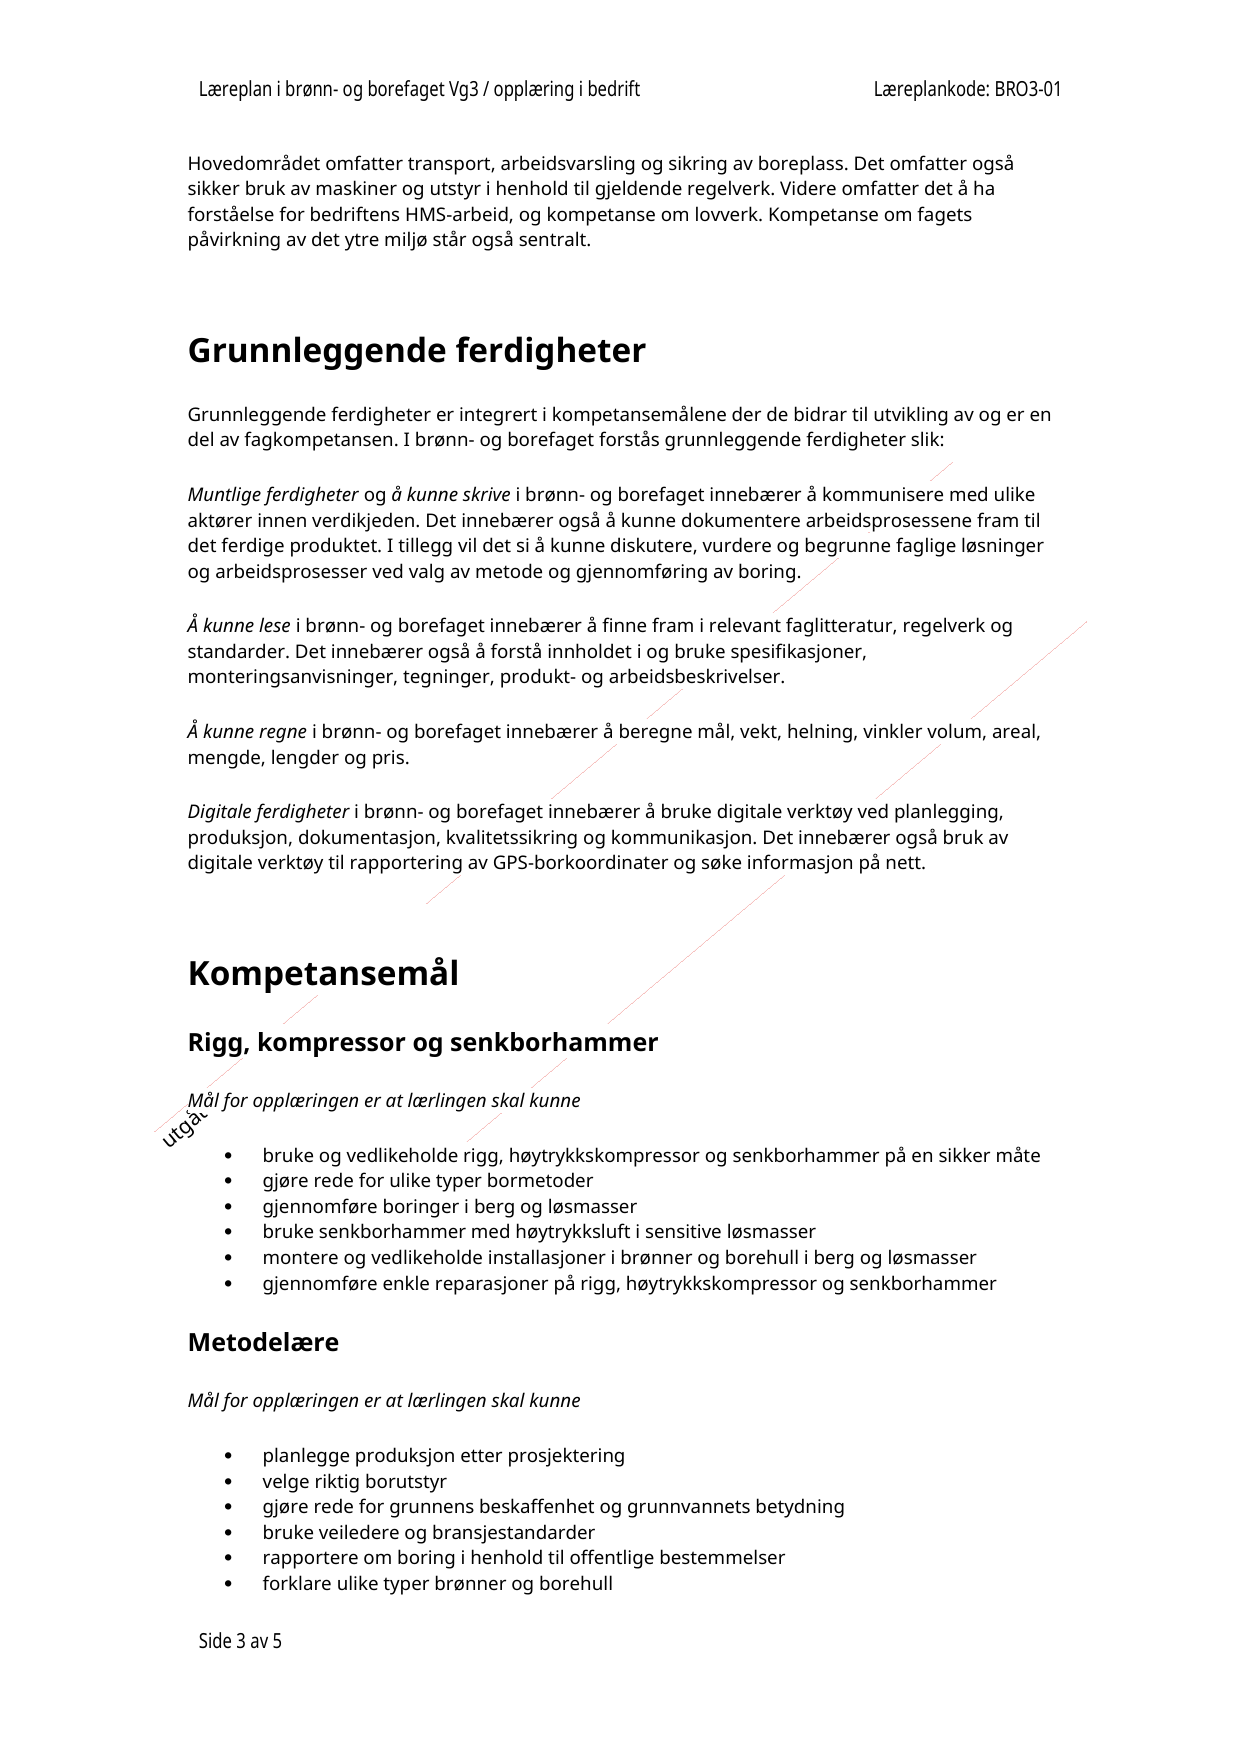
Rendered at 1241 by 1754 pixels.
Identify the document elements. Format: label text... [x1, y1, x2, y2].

list velge riktig borutstyr [447, 1468, 1053, 1493]
text Digitale ferdigheter i brønn- og borefaget innebærer å bruke digitale verktøy ved planlegging, produksjon, dokumentasjon, kvalitetssikring og kommunikasjon. Det innebærer også bruk av digitale verktøy til rapportering av GPS-borkoordinater og søke informasjon på nett. [926, 799, 1053, 875]
text Hovedområdet omfatter transport, arbeidsvarsling og sikring av boreplass. Det omfatter også sikker bruk av maskiner og utstyr i henhold til gjeldende regelverk. Videre omfatter det å ha forståelse for bedriftens HMS-arbeid, og kompetanse om lovverk. Kompetanse om fagets påvirkning av det ytre miljø står også sentralt. [592, 150, 1053, 252]
list planlegge produksjon etter prosjektering [225, 1442, 1053, 1468]
list gjøre rede for ulike typer bormetoder [225, 1168, 263, 1193]
list rapportere om boring i henhold til offentlige bestemmelser [225, 1544, 1053, 1570]
list bruke veiledere og bransjestandarder [596, 1519, 1053, 1544]
subtitle Kompetansemål [643, 904, 1053, 995]
list gjøre rede for grunnens beskaffenhet og grunnvannets betydning [225, 1493, 1053, 1519]
text Mål for opplæringen er at lærlingen skal kunne [588, 1388, 1053, 1413]
text Grunnleggende ferdigheter er integrert i kompetansemålene der de bidrar til utvikling av og er en del av fagkompetansen. I brønn- og borefaget forstås grunnleggende ferdigheter slik: [945, 401, 1053, 452]
list forklare ulike typer brønner og borehull [613, 1570, 1053, 1596]
list gjennomføre boringer i berg og løsmasser [225, 1193, 263, 1219]
text Å kunne regne i brønn- og borefaget innebærer å beregne mål, vekt, helning, vinkler volum, areal, mengde, lengder og pris. [913, 718, 1053, 769]
subtitle Grunnleggende ferdigheter [655, 281, 1053, 372]
list bruke veiledere og bransjestandarder [225, 1519, 263, 1544]
list velge riktig borutstyr [225, 1468, 263, 1493]
subtitle Metodelære [187, 1324, 1053, 1359]
list gjennomføre boringer i berg og løsmasser [637, 1193, 1053, 1219]
list gjøre rede for ulike typer bormetoder [593, 1168, 1053, 1193]
list bruke senkborhammer med høytrykksluft i sensitive løsmasser [816, 1219, 1053, 1244]
text Å kunne regne i brønn- og borefaget innebærer å beregne mål, vekt, helning, vinkler volum, areal, mengde, lengder og pris. [415, 744, 615, 769]
list montere og vedlikeholde installasjoner i brønner og borehull i berg og løsmasser [977, 1244, 1053, 1270]
subtitle Kompetansemål [468, 904, 748, 995]
list forklare ulike typer brønner og borehull [225, 1570, 263, 1596]
text Å kunne regne i brønn- og borefaget innebærer å beregne mål, vekt, helning, vinkler volum, areal, mengde, lengder og pris. [588, 744, 939, 769]
text Muntlige ferdigheter og å kunne skrive i brønn- og borefaget innebærer å kommunisere med ulike aktører innen verdikjeden. Det innebærer også å kunne dokumentere arbeidsprosessene fram til det ferdige produktet. I tillegg vil det si å kunne diskutere, vurdere og begrunne faglige løsninger og arbeidsprosesser ved valg av metode og gjennomføring av boring. [810, 481, 1053, 583]
text Mål for opplæringen er at lærlingen skal kunne [588, 1088, 1053, 1113]
text Å kunne lese i brønn- og borefaget innebærer å finne fram i relevant faglitteratur, regelverk og standarder. Det innebærer også å forstå innholdet i og bruke spesifikasjoner, monteringsanvisninger, tegninger, produkt- og arbeidsbeskrivelser. [791, 613, 1053, 689]
subtitle Rigg, kompressor og senkborhammer [659, 1024, 1053, 1058]
